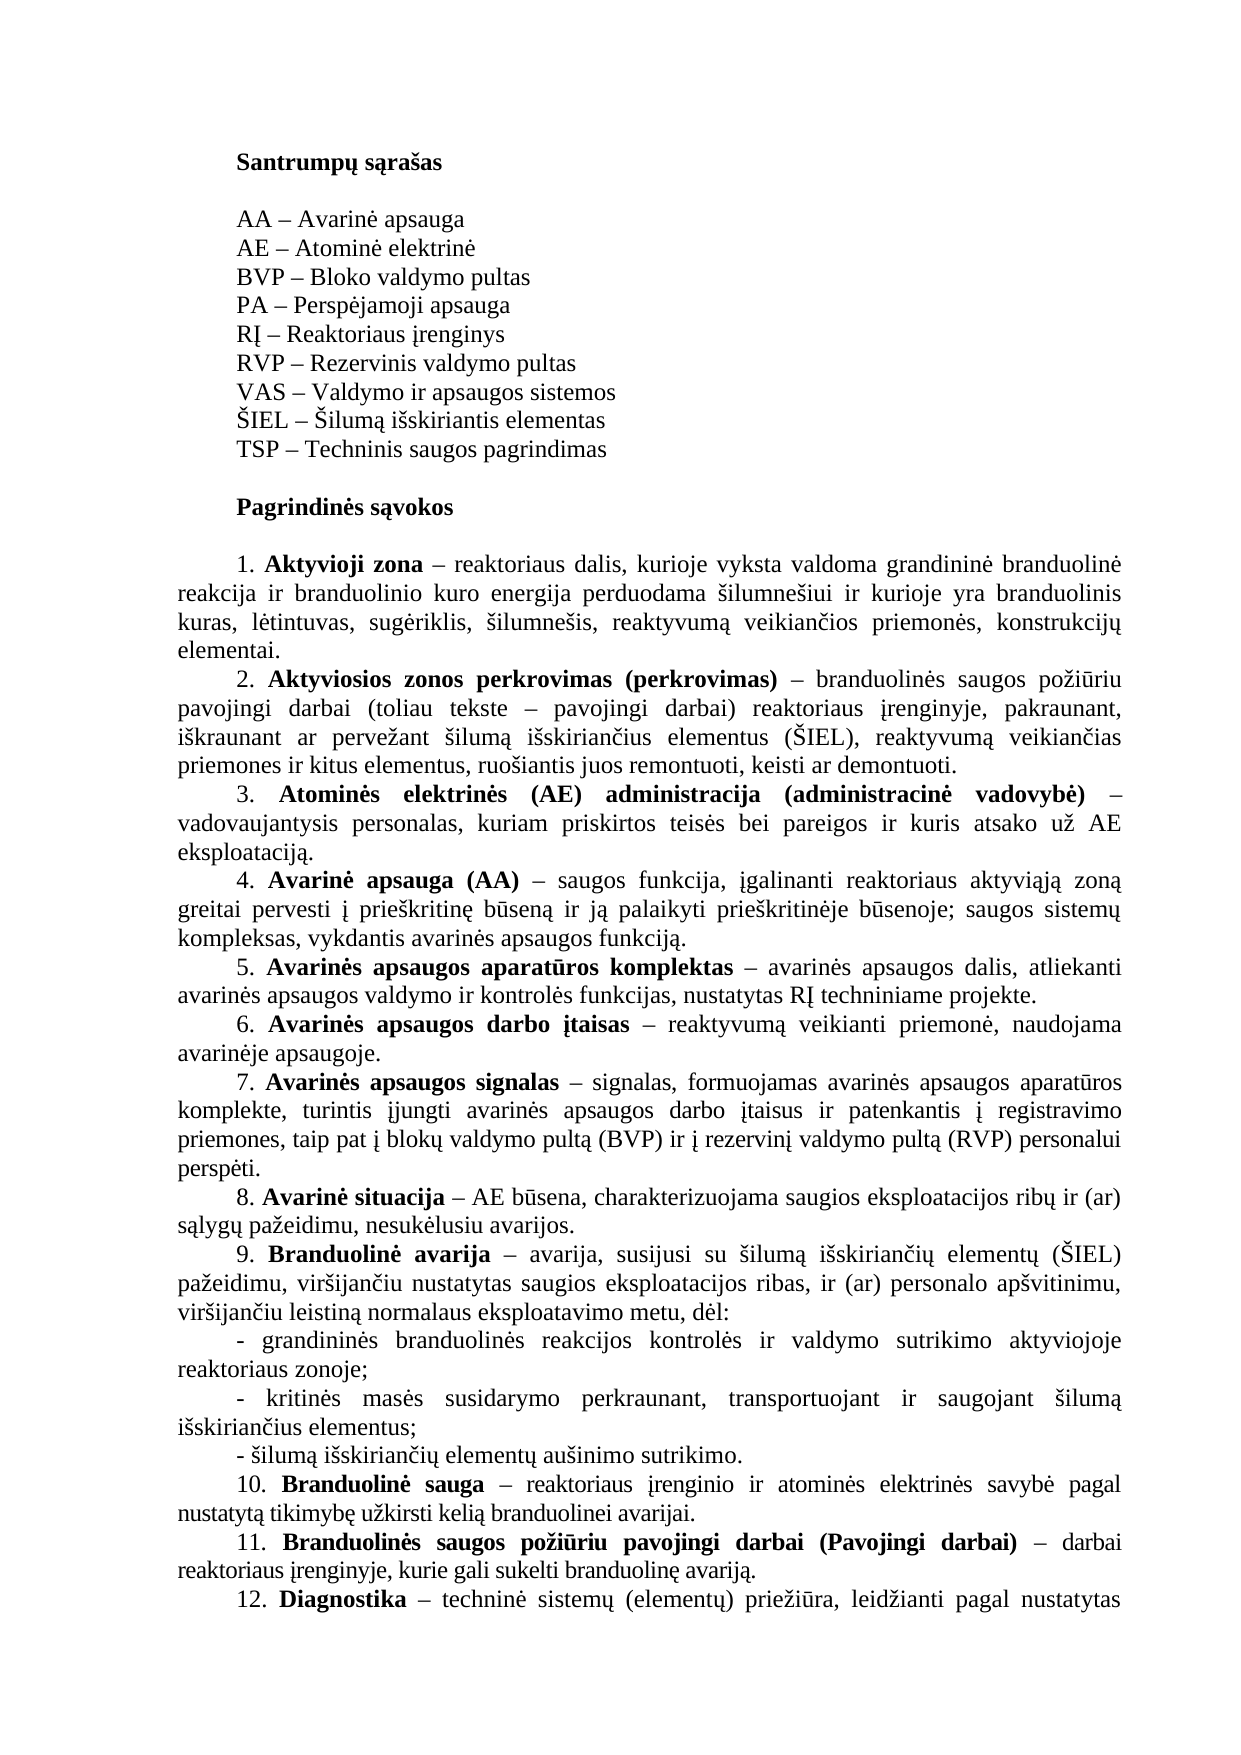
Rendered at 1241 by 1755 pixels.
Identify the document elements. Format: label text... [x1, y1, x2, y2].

text BVP – Bloko valdymo pultas [177, 262, 1122, 291]
text Pagrindinės sąvokos [177, 492, 1122, 521]
text 5. Avarinės apsaugos aparatūros komplektas – avarinės apsaugos dalis, atliekanti avarinės apsaugos valdymo ir kontrolės funkcijas, nustatytas RĮ techniniame projekte. [177, 952, 1122, 1009]
text - šilumą išskiriančių elementų aušinimo sutrikimo. [177, 1441, 1122, 1469]
text 3. Atominės elektrinės (AE) administracija (administracinė vadovybė) – vadovaujantysis personalas, kuriam priskirtos teisės bei pareigos ir kuris atsako už AE eksploataciją. [177, 779, 1122, 866]
text RĮ – Reaktoriaus įrenginys [177, 319, 1122, 348]
text RVP – Rezervinis valdymo pultas [177, 348, 1122, 377]
text PA – Perspėjamoji apsauga [177, 291, 1122, 319]
text 1. Aktyvioji zona – reaktoriaus dalis, kurioje vyksta valdoma grandininė branduolinė reakcija ir branduolinio kuro energija perduodama šilumnešiui ir kurioje yra branduolinis kuras, lėtintuvas, sugėriklis, šilumnešis, reaktyvumą veikiančios priemonės, konstrukcijų elementai. [177, 549, 1122, 664]
text 7. Avarinės apsaugos signalas – signalas, formuojamas avarinės apsaugos aparatūros komplekte, turintis įjungti avarinės apsaugos darbo įtaisus ir patenkantis į registravimo priemones, taip pat į blokų valdymo pultą (BVP) ir į rezervinį valdymo pultą (RVP) personalui perspėti. [177, 1067, 1122, 1182]
text 10. Branduolinė sauga – reaktoriaus įrenginio ir atominės elektrinės savybė pagal nustatytą tikimybę užkirsti kelią branduolinei avarijai. [177, 1469, 1122, 1527]
text 2. Aktyviosios zonos perkrovimas (perkrovimas) – branduolinės saugos požiūriu pavojingi darbai (toliau tekste – pavojingi darbai) reaktoriaus įrenginyje, pakraunant, iškraunant ar pervežant šilumą išskiriančius elementus (ŠIEL), reaktyvumą veikiančias priemones ir kitus elementus, ruošiantis juos remontuoti, keisti ar demontuoti. [177, 664, 1122, 779]
text - kritinės masės susidarymo perkraunant, transportuojant ir saugojant šilumą išskiriančius elementus; [177, 1383, 1122, 1441]
text 9. Branduolinė avarija – avarija, susijusi su šilumą išskiriančių elementų (ŠIEL) pažeidimu, viršijančiu nustatytas saugios eksploatacijos ribas, ir (ar) personalo apšvitinimu, viršijančiu leistiną normalaus eksploatavimo metu, dėl: [177, 1239, 1122, 1326]
text 11. Branduolinės saugos požiūriu pavojingi darbai (Pavojingi darbai) – darbai reaktoriaus įrenginyje, kurie gali sukelti branduolinę avariją. [177, 1527, 1122, 1584]
text VAS – Valdymo ir apsaugos sistemos [177, 377, 1122, 406]
text AA – Avarinė apsauga [177, 204, 1122, 233]
text 6. Avarinės apsaugos darbo įtaisas – reaktyvumą veikianti priemonė, naudojama avarinėje apsaugoje. [177, 1009, 1122, 1067]
text 4. Avarinė apsauga (AA) – saugos funkcija, įgalinanti reaktoriaus aktyviąją zoną greitai pervesti į prieškritinę būseną ir ją palaikyti prieškritinėje būsenoje; saugos sistemų kompleksas, vykdantis avarinės apsaugos funkciją. [177, 866, 1122, 952]
text Santrumpų sąrašas [177, 147, 1122, 176]
text 8. Avarinė situacija – AE būsena, charakterizuojama saugios eksploatacijos ribų ir (ar) sąlygų pažeidimu, nesukėlusiu avarijos. [177, 1182, 1122, 1239]
text AE – Atominė elektrinė [177, 233, 1122, 262]
text - grandininės branduolinės reakcijos kontrolės ir valdymo sutrikimo aktyviojoje reaktoriaus zonoje; [177, 1326, 1122, 1383]
text 12. Diagnostika – techninė sistemų (elementų) priežiūra, leidžianti pagal nustatytas [177, 1584, 1122, 1613]
text ŠIEL – Šilumą išskiriantis elementas [177, 406, 1122, 434]
text TSP – Techninis saugos pagrindimas [177, 434, 1122, 463]
